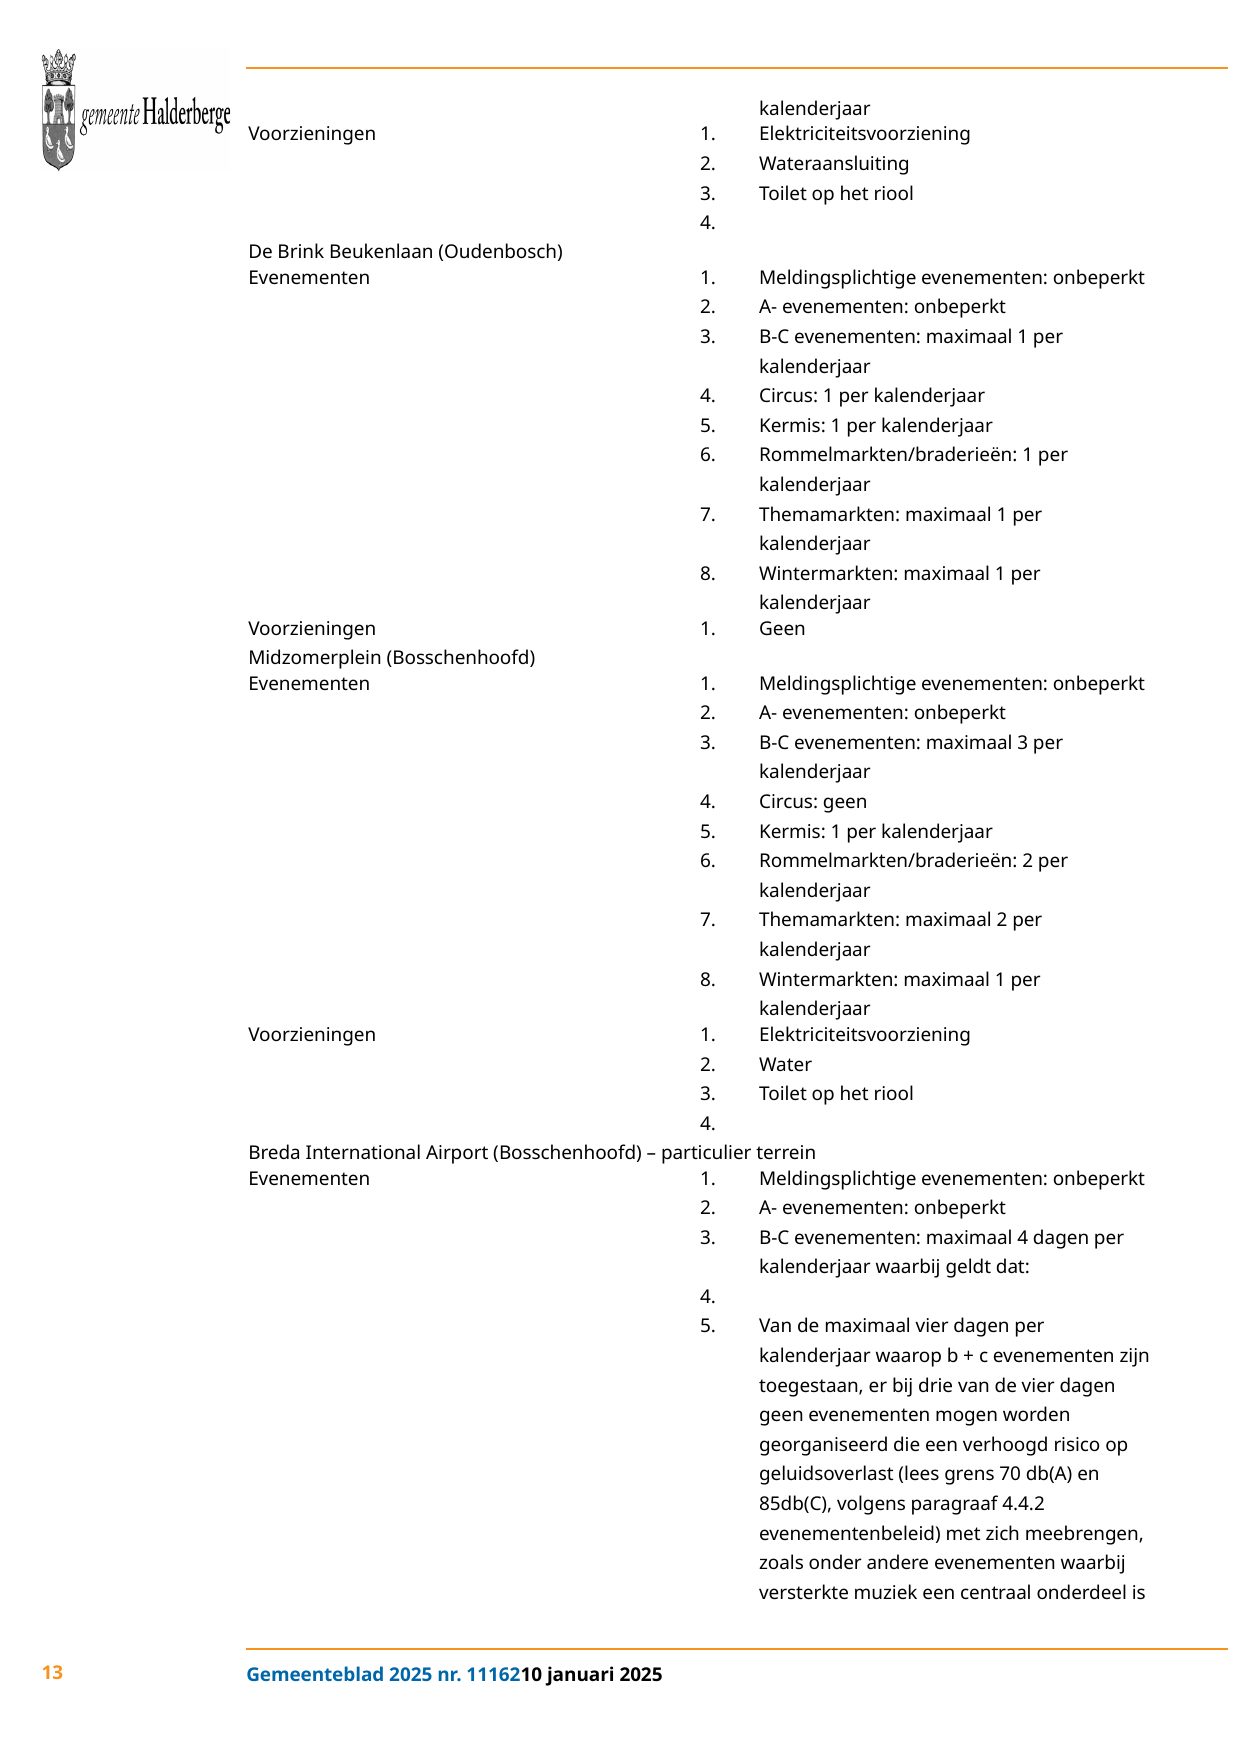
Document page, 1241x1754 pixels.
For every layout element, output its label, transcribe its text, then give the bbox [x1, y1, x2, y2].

table_cell Meldingsplichtige evenementen: onbeperkt A- evenementen: onbeperkt B-C evenementen: maximaal 1 per kalenderjaar Circus: 1 per kalenderjaar Kermis: 1 per kalenderjaar Rommelmarkten/braderieën: 1 per kalenderjaar Themamarkten: maximaal 1 per kalenderjaar Wintermarkten: maximaal 1 per kalenderjaar [700, 264, 1152, 615]
table_cell Meldingsplichtige evenementen: onbeperkt A- evenementen: onbeperkt B-C evenementen: maximaal 4 dagen per kalenderjaar waarbij geldt dat: Van de maximaal vier dagen per kalenderjaar waarop b + c evenementen zijn toegestaan, er bij drie van de vier dagen geen evenementen mogen worden georganiseerd die een verhoogd risico op geluidsoverlast (lees grens 70 db(A) en 85db(C), volgens paragraaf 4.4.2 evenementenbeleid) met zich meebrengen, zoals onder andere evenementen waarbij versterkte muziek een centraal onderdeel is Circus: geen Kermis: geen Rommelmarkten/braderieën: maximaal 2 per kalenderjaar Themamarkten: maximaal 2 per kalenderjaar Wintermarkten: maximaal 1 per kalenderjaar [700, 1165, 1152, 1604]
table_header Midzomerplein (Bosschenhoofd) [248, 644, 1152, 670]
table_cell [248, 95, 700, 121]
table_cell Meldingsplichtige evenementen: onbeperkt A- evenementen: onbeperkt B-C evenementen: maximaal 3 per kalenderjaar Circus: geen Kermis: 1 per kalenderjaar Rommelmarkten/braderieën: 2 per kalenderjaar Themamarkten: maximaal 2 per kalenderjaar Wintermarkten: maximaal 1 per kalenderjaar [700, 670, 1152, 1021]
table_cell Evenementen [248, 1165, 700, 1604]
table_cell Elektriciteitsvoorziening Wateraansluiting Toilet op het riool [700, 121, 1152, 235]
table_header Breda International Airport (Bosschenhoofd) – particulier terrein [248, 1139, 1152, 1165]
table_cell Voorzieningen [248, 615, 700, 641]
picture [41, 47, 231, 172]
table_cell Voorzieningen [248, 1021, 700, 1136]
table_cell Voorzieningen [248, 121, 700, 235]
table_cell Evenementen [248, 670, 700, 1021]
table_cell Geen [700, 615, 1152, 641]
table_cell Evenementen [248, 264, 700, 615]
table_cell Elektriciteitsvoorziening Water Toilet op het riool [700, 1021, 1152, 1136]
table_header De Brink Beukenlaan (Oudenbosch) [248, 238, 1152, 264]
table_cell Meldingsplichtige evenementen: onbeperkt A- evenementen: onbeperkt B-C evenementen: maximaal 2 per kalenderjaar Circus: geen Kermis: 1 per kalenderjaar Rommelmarkten/braderieën: 2 per kalenderjaar Themamarkten: maximaal 2 per kalenderjaar Wintermarkten: maximaal 1 per kalenderjaar [700, 95, 1152, 121]
